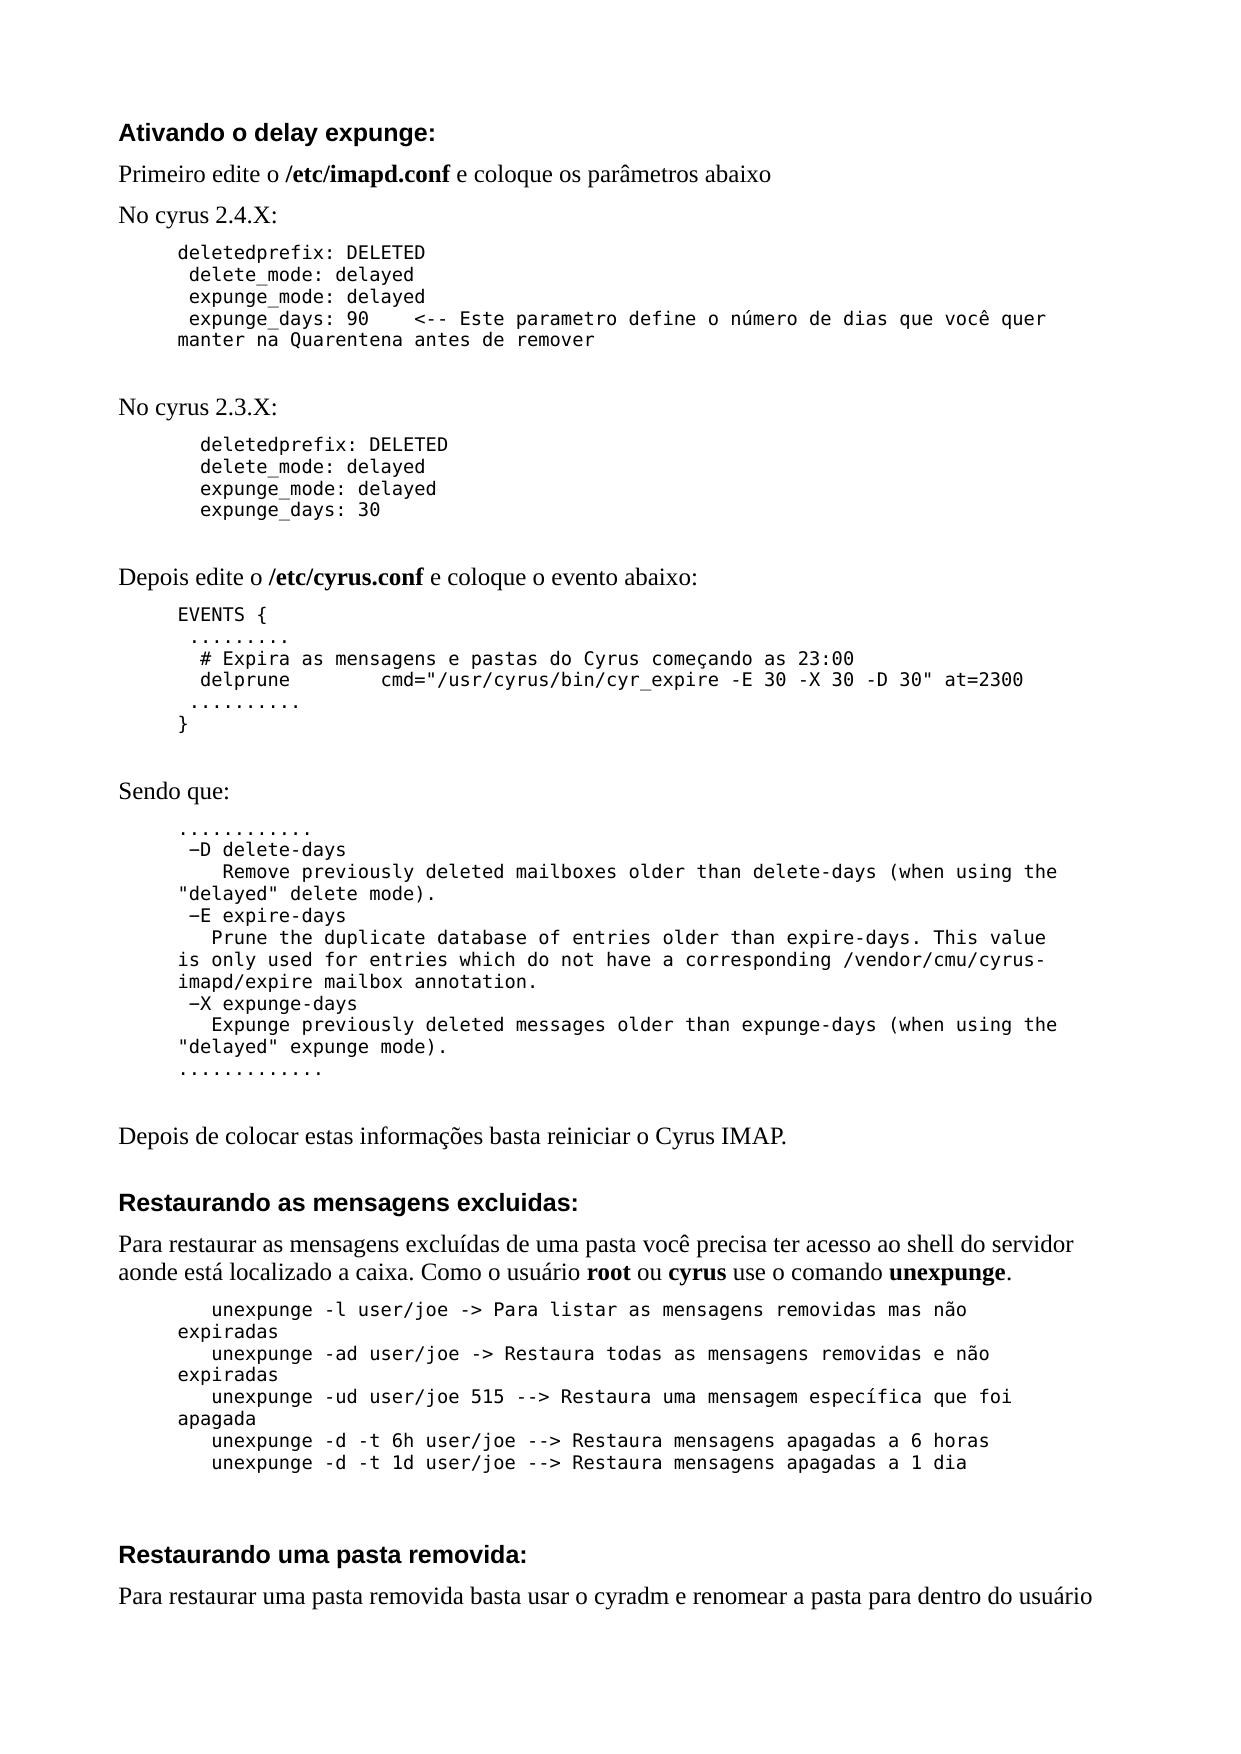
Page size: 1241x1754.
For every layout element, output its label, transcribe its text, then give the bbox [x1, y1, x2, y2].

text Para restaurar uma pasta removida basta usar o cyradm e renomear a pasta para dentro do usuário [118, 1581, 1122, 1610]
text Sendo que: [118, 776, 1122, 805]
text Primeiro edite o /etc/imapd.conf e coloque os parâmetros abaixo [118, 159, 1122, 188]
subtitle Restaurando uma pasta removida: [118, 1540, 1122, 1569]
text deletedprefix: DELETED delete_mode: delayed expunge_mode: delayed expunge_days: 90 <-- Este parametro define o número de dias que você quer manter na Quarentena antes de remover [177, 242, 1063, 351]
text Depois edite o /etc/cyrus.conf e coloque o evento abaixo: [118, 562, 1122, 591]
text unexpunge -l user/joe -> Para listar as mensagens removidas mas não expiradas unexpunge -ad user/joe -> Restaura todas as mensagens removidas e não expiradas unexpunge -ud user/joe 515 --> Restaura uma mensagem específica que foi apagada unexpunge -d -t 6h user/joe --> Restaura mensagens apagadas a 6 horas unexpunge -d -t 1d user/joe --> Restaura mensagens apagadas a 1 dia [177, 1299, 1063, 1474]
subtitle Restaurando as mensagens excluidas: [118, 1187, 1122, 1216]
text ............ −D delete-days Remove previously deleted mailboxes older than delete-days (when using the "delayed" delete mode). −E expire-days Prune the duplicate database of entries older than expire-days. This value is only used for entries which do not have a corresponding /vendor/cmu/cyrus-imapd/expire mailbox annotation. −X expunge-days Expunge previously deleted messages older than expunge-days (when using the "delayed" expunge mode). ............. [177, 817, 1063, 1080]
text deletedprefix: DELETED delete_mode: delayed expunge_mode: delayed expunge_days: 30 [177, 434, 1063, 521]
text No cyrus 2.3.X: [118, 392, 1122, 421]
text EVENTS { ......... # Expira as mensagens e pastas do Cyrus começando as 23:00 delprune cmd="/usr/cyrus/bin/cyr_expire -E 30 -X 30 -D 30" at=2300 .......... } [177, 604, 1063, 735]
text Para restaurar as mensagens excluídas de uma pasta você precisa ter acesso ao shell do servidor aonde está localizado a caixa. Como o usuário root ou cyrus use o comando unexpunge. [118, 1229, 1122, 1286]
text Depois de colocar estas informações basta reiniciar o Cyrus IMAP. [118, 1121, 1122, 1150]
subtitle Ativando o delay expunge: [118, 118, 1122, 147]
text No cyrus 2.4.X: [118, 201, 1122, 229]
